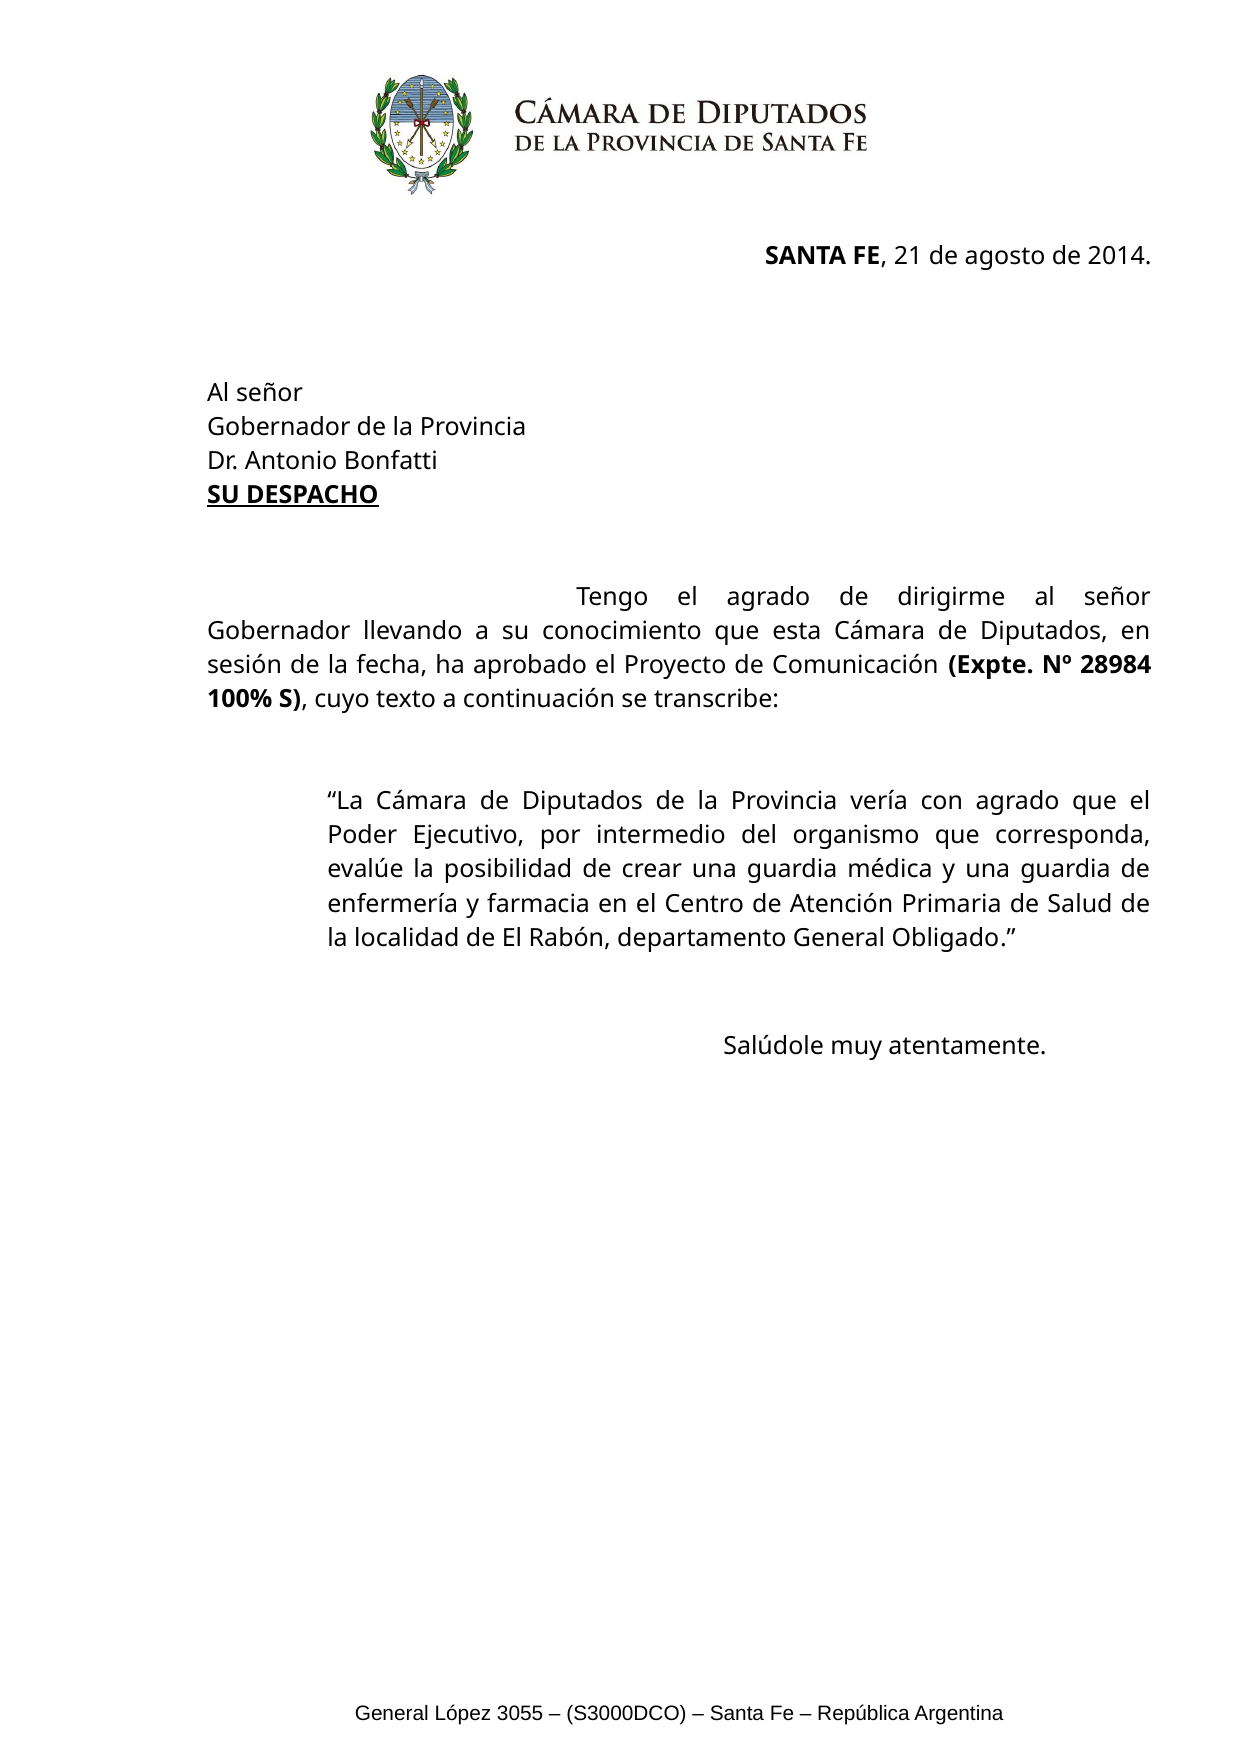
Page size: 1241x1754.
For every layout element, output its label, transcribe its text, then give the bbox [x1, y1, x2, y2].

picture [370, 75, 867, 199]
text Tengo el agrado de dirigirme al señor Gobernador llevando a su conocimiento que esta Cámara de Diputados, en sesión de la fecha, ha aprobado el Proyecto de Comunicación (Expte. Nº 28984 100% S), cuyo texto a continuación se transcribe: [207, 579, 1152, 715]
text “La Cámara de Diputados de la Provincia vería con agrado que el Poder Ejecutivo, por intermedio del organismo que corresponda, evalúe la posibilidad de crear una guardia médica y una guardia de enfermería y farmacia en el Centro de Atención Primaria de Salud de la localidad de El Rabón, departamento General Obligado.” [327, 783, 1152, 953]
text Al señor [207, 374, 1152, 408]
text SU DESPACHO [207, 476, 1152, 511]
text Dr. Antonio Bonfatti [207, 442, 1152, 476]
text Salúdole muy atentamente. [649, 1027, 1152, 1061]
text Gobernador de la Provincia [207, 408, 1152, 442]
text SANTA FE, 21 de agosto de 2014. [207, 238, 1152, 272]
